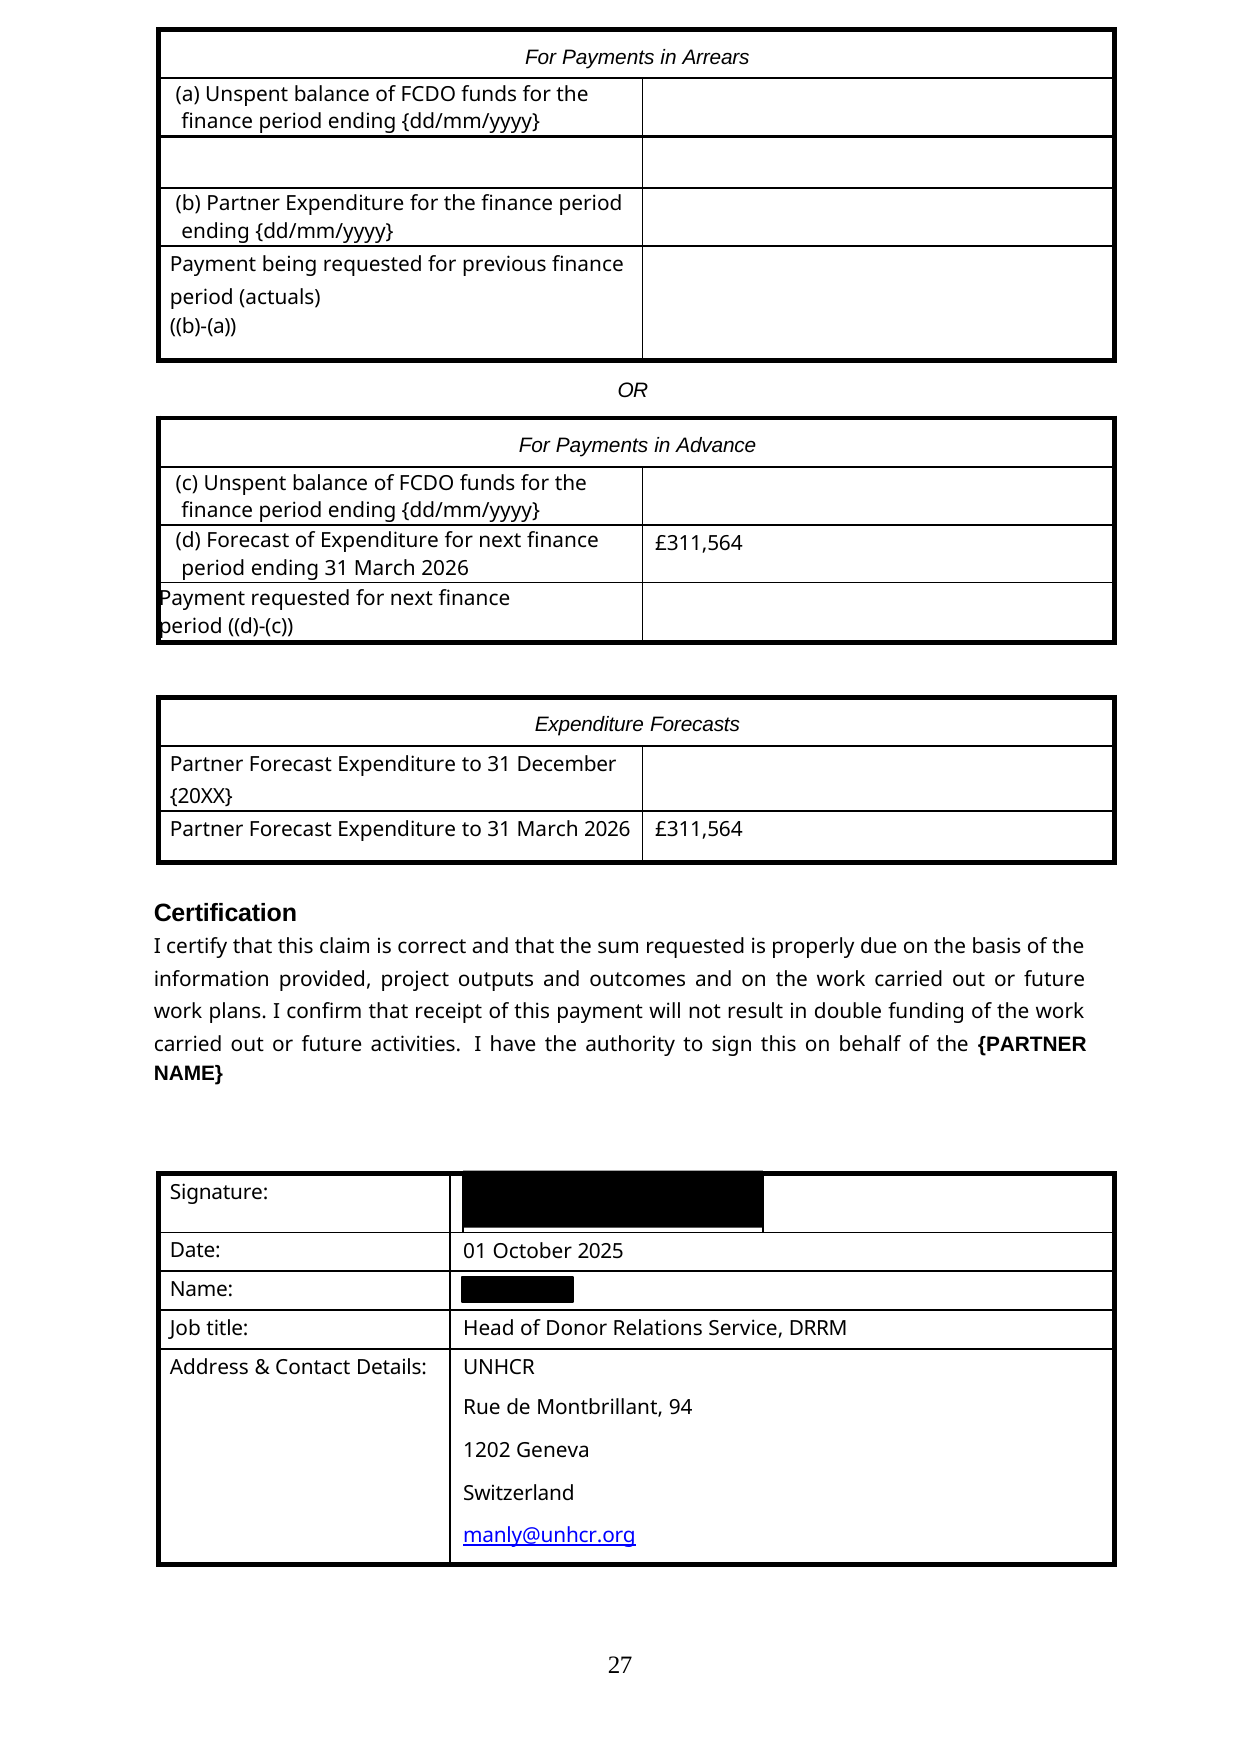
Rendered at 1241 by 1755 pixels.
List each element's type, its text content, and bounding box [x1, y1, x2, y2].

table_header Expenditure Forecasts [161, 700, 1112, 745]
table_header [643, 138, 1112, 187]
table_header [464, 1228, 762, 1232]
table_cell £311,564 [643, 526, 1112, 582]
table_header For Payments in Advance [161, 420, 1112, 466]
table_cell Name: [161, 1272, 449, 1309]
table_cell [643, 189, 1112, 245]
table_cell 01 October 2025 [451, 1233, 1112, 1270]
table_cell [643, 583, 1112, 640]
table_cell (a) Unspent balance of FCDO funds for the finance period ending {dd/mm/yyyy} [161, 79, 642, 135]
table_cell Address & Contact Details: [161, 1350, 449, 1562]
table_cell Mark Many [451, 1272, 1112, 1309]
text Certification [153, 898, 1123, 927]
table_cell Job title: [161, 1311, 449, 1348]
table_header [161, 138, 642, 187]
table_header For Payments in Arrears [161, 32, 1112, 77]
table_cell Head of Donor Relations Service, DRRM [451, 1311, 1112, 1348]
table_cell Partner Forecast Expenditure to 31 March 2026 [161, 812, 642, 860]
text I certify that this claim is correct and that the sum requested is properly due on the basis of the information provided, project outputs and outcomes and on the work carried out or future work plans. I confirm that receipt of this payment will not result in double funding of the work carried out or future activities. I have the authority to sign this on behalf of the {PARTNER NAME} [153, 931, 1087, 1085]
table_cell (c) Unspent balance of FCDO funds for the finance period ending {dd/mm/yyyy} [161, 468, 642, 524]
table_cell £311,564 [643, 812, 1112, 860]
table_cell [643, 79, 1112, 135]
table_cell Date: [161, 1233, 449, 1270]
table_cell [643, 468, 1112, 524]
table_cell UNHCR Rue de Montbrillant, 94 1202 Geneva Switzerland manly@unhcr.org [451, 1350, 1112, 1562]
table_cell Partner Forecast Expenditure to 31 December {20XX} [161, 747, 642, 810]
table_cell [643, 247, 1112, 358]
table_header Signature: [161, 1176, 449, 1232]
table_cell Payment requested for next finance period ((d)-(c)) [161, 583, 642, 640]
table_cell Payment being requested for previous finance period (actuals) ((b)-(a)) [161, 247, 642, 358]
text OR [323, 378, 945, 402]
table_cell [643, 747, 1112, 810]
table_cell (b) Partner Expenditure for the finance period ending {dd/mm/yyyy} [161, 189, 642, 245]
table_header [764, 1176, 1112, 1232]
table_cell (d) Forecast of Expenditure for next finance period ending 31 March 2026 [161, 526, 642, 582]
table_header [451, 1176, 462, 1232]
